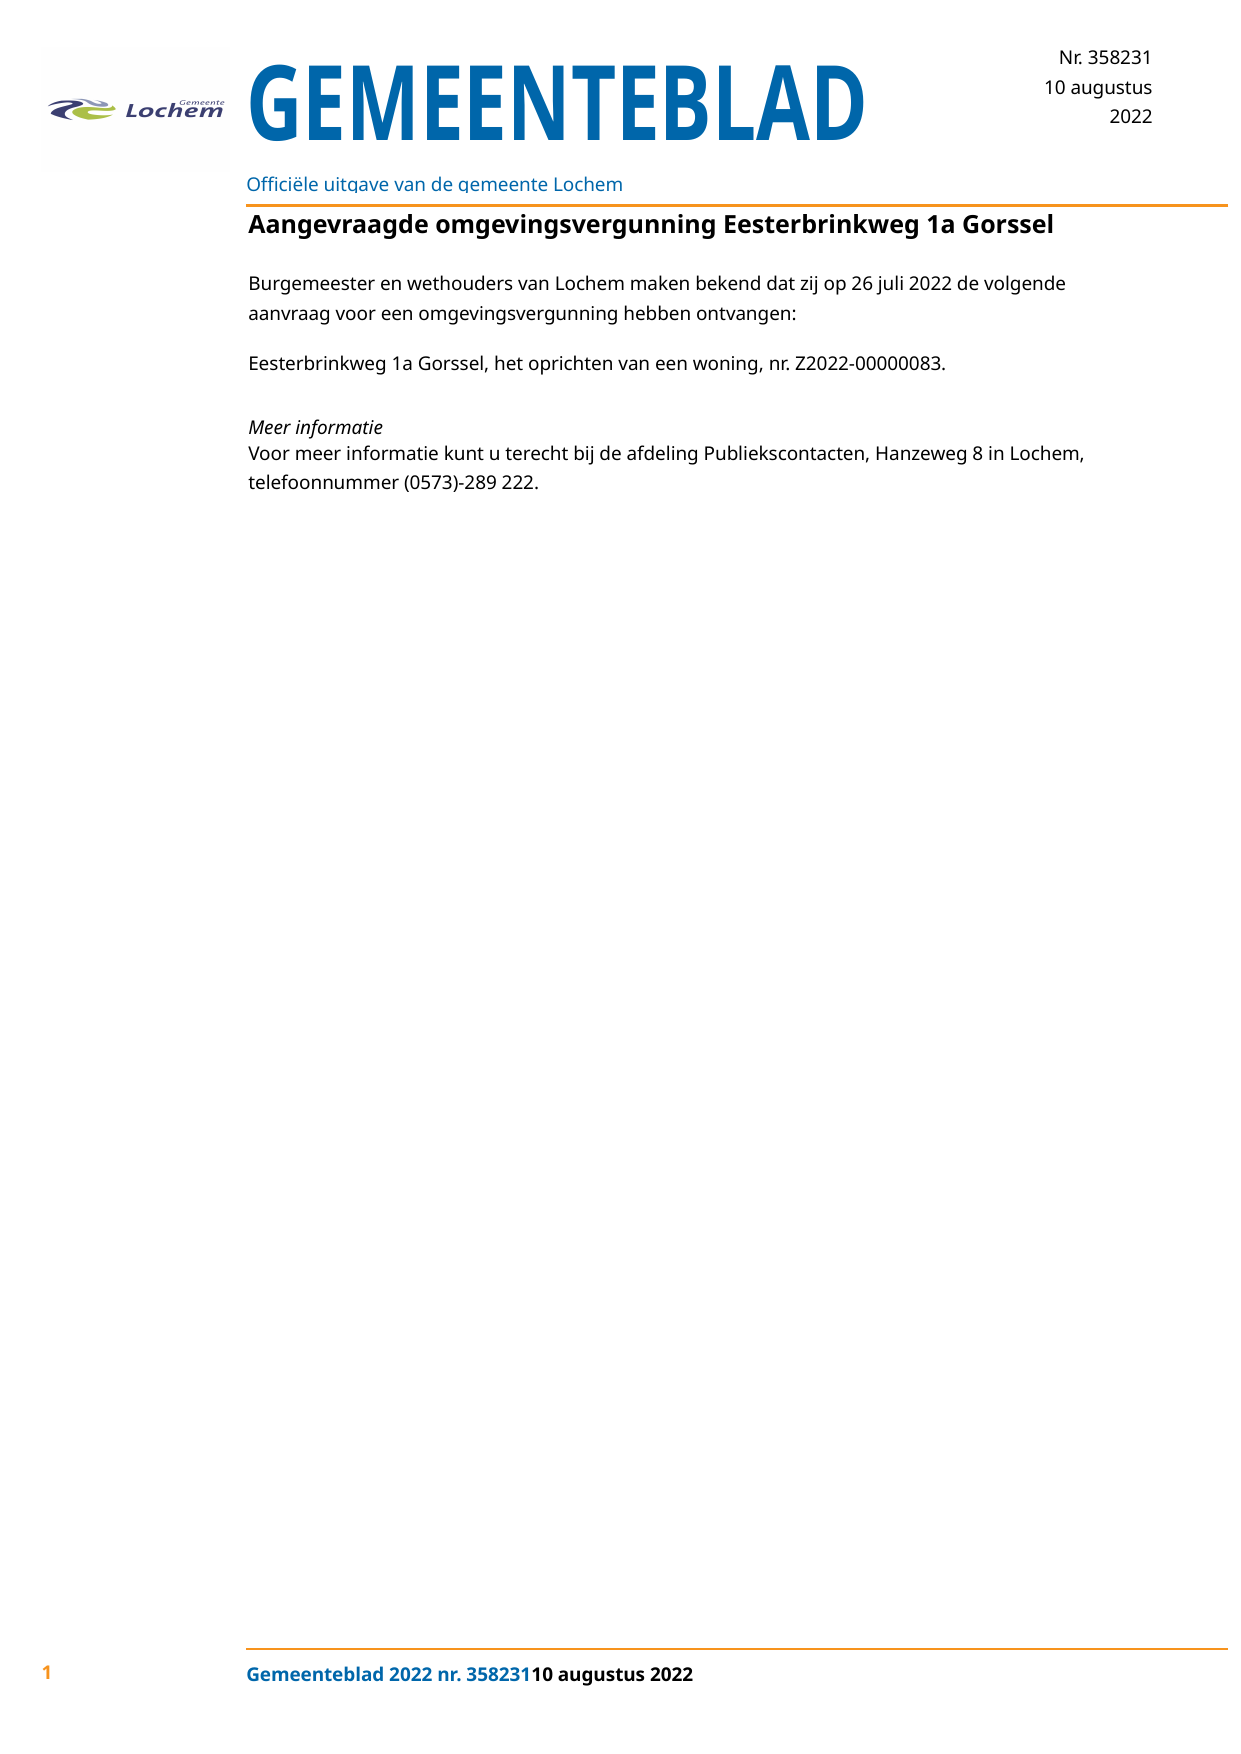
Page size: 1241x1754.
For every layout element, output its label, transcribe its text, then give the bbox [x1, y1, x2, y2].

text Eesterbrinkweg 1a Gorssel, het oprichten van een woning, nr. Z2022-00000083. [248, 350, 1152, 376]
text Meer informatie [248, 414, 1152, 440]
text Voor meer informatie kunt u terecht bij de afdeling Publiekscontacten, Hanzeweg 8 in Lochem, telefoonnummer (0573)-289 222. [248, 440, 1152, 495]
text Burgemeester en wethouders van Lochem maken bekend dat zij op 26 juli 2022 de volgende aanvraag voor een omgevingsvergunning hebben ontvangen: [248, 270, 1152, 326]
picture [41, 47, 231, 172]
text Aangevraagde omgevingsvergunning Eesterbrinkweg 1a Gorssel [248, 207, 1152, 241]
